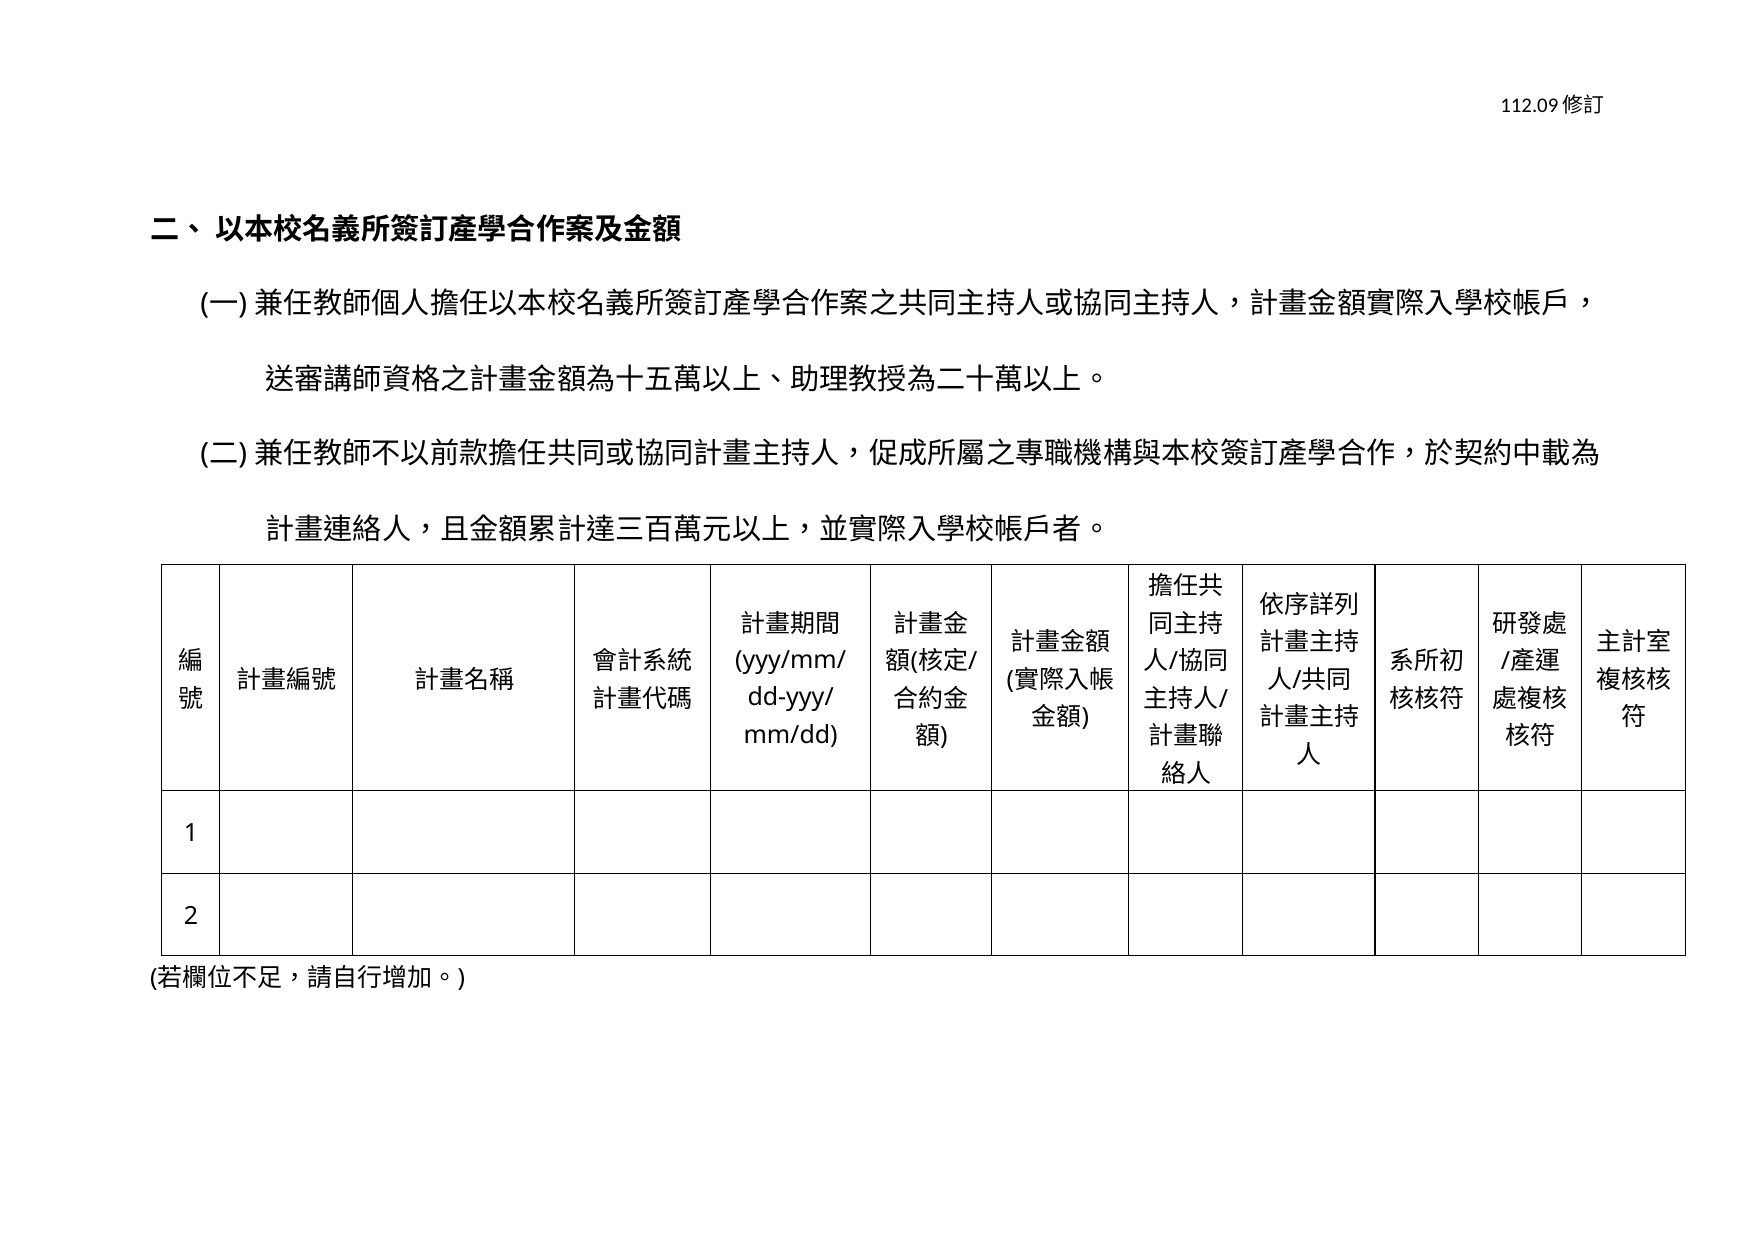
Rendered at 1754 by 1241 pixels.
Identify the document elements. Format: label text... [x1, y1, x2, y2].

table_header 計畫金額(核定/合約金額) [871, 565, 991, 790]
table_cell [871, 874, 991, 955]
list 兼任教師個人擔任以本校名義所簽訂產學合作案之共同主持人或協同主持人，計畫金額實際入學校帳戶，送審講師資格之計畫金額為十五萬以上、助理教授為二十萬以上。 [200, 264, 1604, 414]
table_cell [353, 791, 574, 873]
table_cell [711, 874, 870, 955]
table_cell [1129, 791, 1242, 873]
table_header 計畫金額(實際入帳金額) [992, 565, 1128, 790]
list 以本校名義所簽訂產學合作案及金額 [150, 189, 1604, 264]
table_cell [1376, 874, 1478, 955]
list 兼任教師不以前款擔任共同或協同計畫主持人，促成所屬之專職機構與本校簽訂產學合作，於契約中載為計畫連絡人，且金額累計達三百萬元以上，並實際入學校帳戶者。 [200, 414, 1604, 564]
table_header 主計室複核核符 [1582, 565, 1685, 790]
table_cell [575, 874, 710, 955]
table_header 計畫編號 [220, 565, 352, 790]
table_cell [1479, 791, 1581, 873]
table_cell [992, 791, 1128, 873]
table_cell [1243, 791, 1374, 873]
table_cell 2 [162, 874, 219, 955]
table_cell [1243, 874, 1374, 955]
table_cell [711, 791, 870, 873]
table_cell [575, 791, 710, 873]
table_header 擔任共同主持人/協同主持人/計畫聯絡人 [1129, 565, 1242, 790]
table_cell [1479, 874, 1581, 955]
table_cell [1129, 874, 1242, 955]
table_header 研發處/產運處複核核符 [1479, 565, 1581, 790]
table_header 會計系統 計畫代碼 [575, 565, 710, 790]
table_cell [1376, 791, 1478, 873]
table_cell [1582, 791, 1685, 873]
table_cell [871, 791, 991, 873]
table_header 計畫期間(yyy/mm/dd-yyy/mm/dd) [711, 565, 870, 790]
table_cell [1582, 874, 1685, 955]
table_header 編號 [162, 565, 219, 790]
table_cell [353, 874, 574, 955]
table_cell [992, 874, 1128, 955]
table_header 系所初核核符 [1376, 565, 1478, 790]
table_cell 1 [162, 791, 219, 873]
table_cell [220, 791, 352, 873]
table_header 依序詳列 計畫主持人/共同計畫主持人 [1243, 565, 1374, 790]
table_cell [220, 874, 352, 955]
text (若欄位不足，請自行增加。) [150, 956, 1604, 994]
table_header 計畫名稱 [353, 565, 574, 790]
